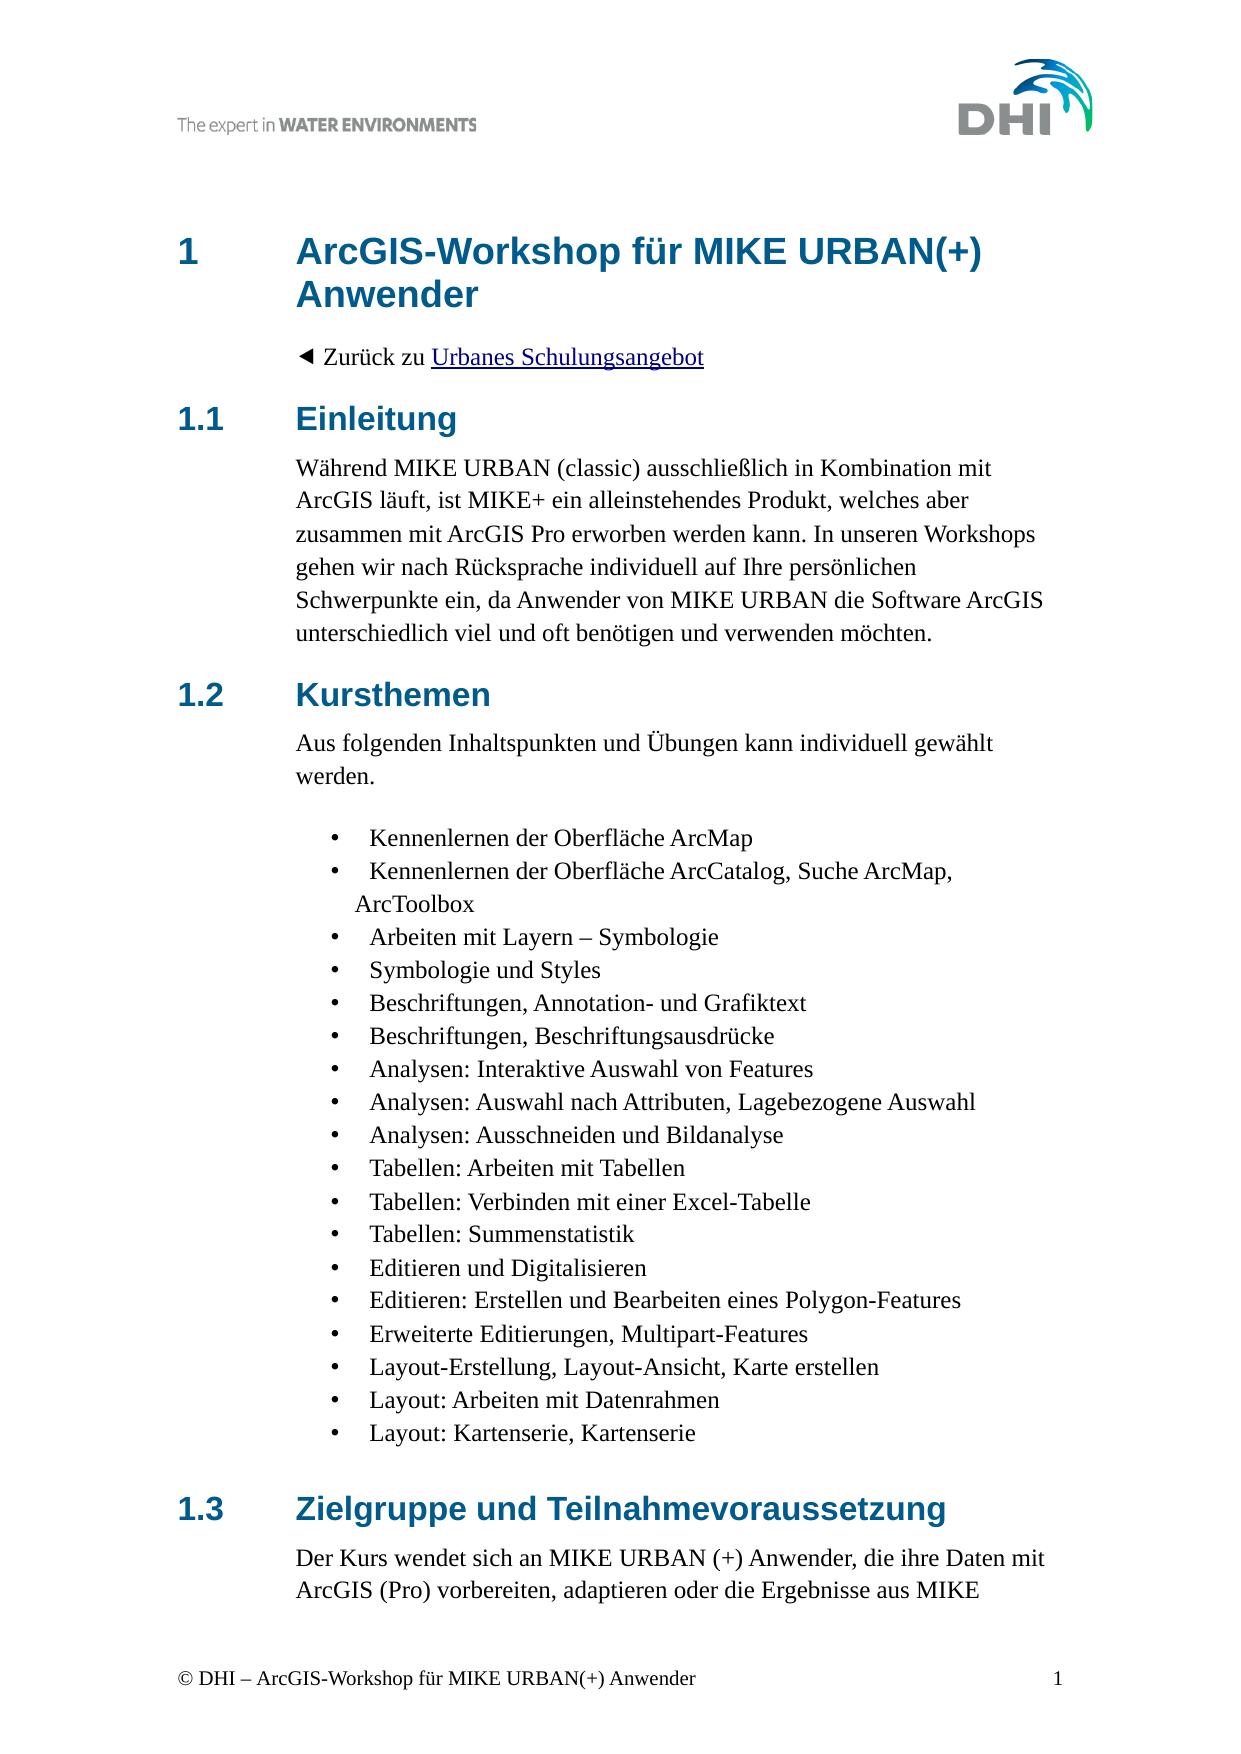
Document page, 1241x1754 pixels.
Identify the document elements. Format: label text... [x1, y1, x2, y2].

list Tabellen: Verbinden mit einer Excel-Tabelle [339, 1187, 1063, 1215]
subtitle Einleitung [177, 399, 1063, 438]
picture [177, 117, 477, 135]
list Arbeiten mit Layern – Symbologie [339, 922, 1063, 951]
list Beschriftungen, Beschriftungsausdrücke [339, 1021, 1063, 1050]
text Während MIKE URBAN (classic) ausschließlich in Kombination mit ArcGIS läuft, ist MIKE+ ein alleinstehendes Produkt, welches aber zusammen mit ArcGIS Pro erworben werden kann. In unseren Workshops gehen wir nach Rücksprache individuell auf Ihre persönlichen Schwerpunkte ein, da Anwender von MIKE URBAN die Software ArcGIS unterschiedlich viel und oft benötigen und verwenden möchten. [295, 453, 1063, 646]
text Der Kurs wendet sich an MIKE URBAN (+) Anwender, die ihre Daten mit ArcGIS (Pro) vorbereiten, adaptieren oder die Ergebnisse aus MIKE [295, 1543, 1063, 1604]
subtitle Zielgruppe und Teilnahmevoraussetzung [177, 1489, 1063, 1528]
list Tabellen: Arbeiten mit Tabellen [339, 1153, 1063, 1182]
list Kennenlernen der Oberfläche ArcMap [339, 823, 1063, 852]
list Analysen: Auswahl nach Attributen, Lagebezogene Auswahl [339, 1087, 1063, 1116]
list Layout: Kartenserie, Kartenserie [339, 1418, 1063, 1446]
list Editieren und Digitalisieren [339, 1253, 1063, 1281]
list Erweiterte Editierungen, Multipart-Features [339, 1319, 1063, 1347]
list Editieren: Erstellen und Bearbeiten eines Polygon-Features [339, 1286, 1063, 1314]
picture [958, 59, 1093, 135]
list Analysen: Ausschneiden und Bildanalyse [339, 1121, 1063, 1149]
list Layout: Arbeiten mit Datenrahmen [339, 1385, 1063, 1413]
list Tabellen: Summenstatistik [339, 1219, 1063, 1248]
list Analysen: Interaktive Auswahl von Features [339, 1054, 1063, 1083]
subtitle Kursthemen [177, 674, 1063, 713]
text Aus folgenden Inhaltspunkten und Übungen kann individuell gewählt werden. [295, 728, 1063, 789]
list Kennenlernen der Oberfläche ArcCatalog, Suche ArcMap, ArcToolbox [339, 856, 1063, 918]
text ⯇ Zurück zu Urbanes Schulungsangebot [295, 342, 1063, 371]
list Symbologie und Styles [339, 955, 1063, 984]
subtitle ArcGIS-Workshop für MIKE URBAN(+) Anwender [177, 229, 1063, 316]
list Layout-Erstellung, Layout-Ansicht, Karte erstellen [339, 1352, 1063, 1380]
list Beschriftungen, Annotation- und Grafiktext [339, 988, 1063, 1017]
